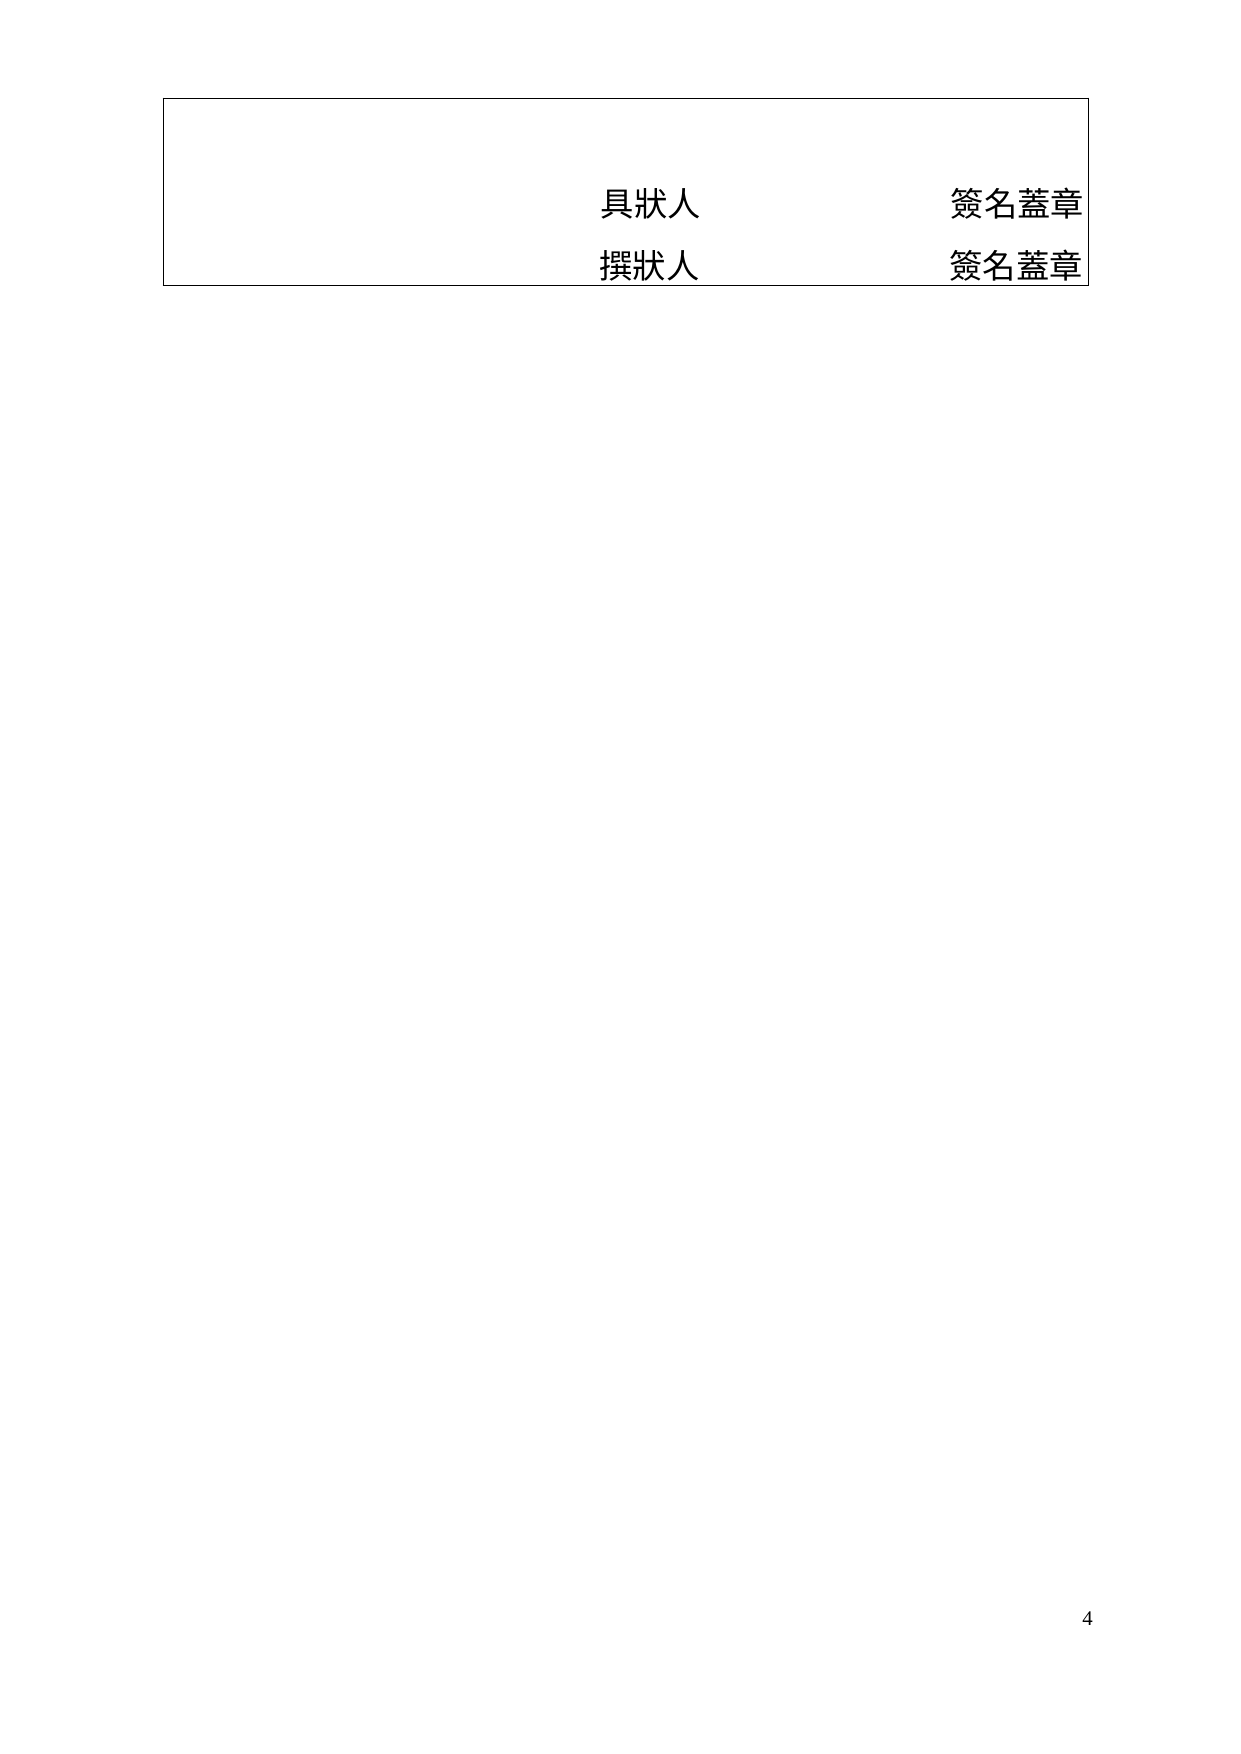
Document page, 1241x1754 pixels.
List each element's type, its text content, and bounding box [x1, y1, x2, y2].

table_cell 具狀人 簽名蓋章 撰狀人 簽名蓋章 [164, 99, 1088, 285]
